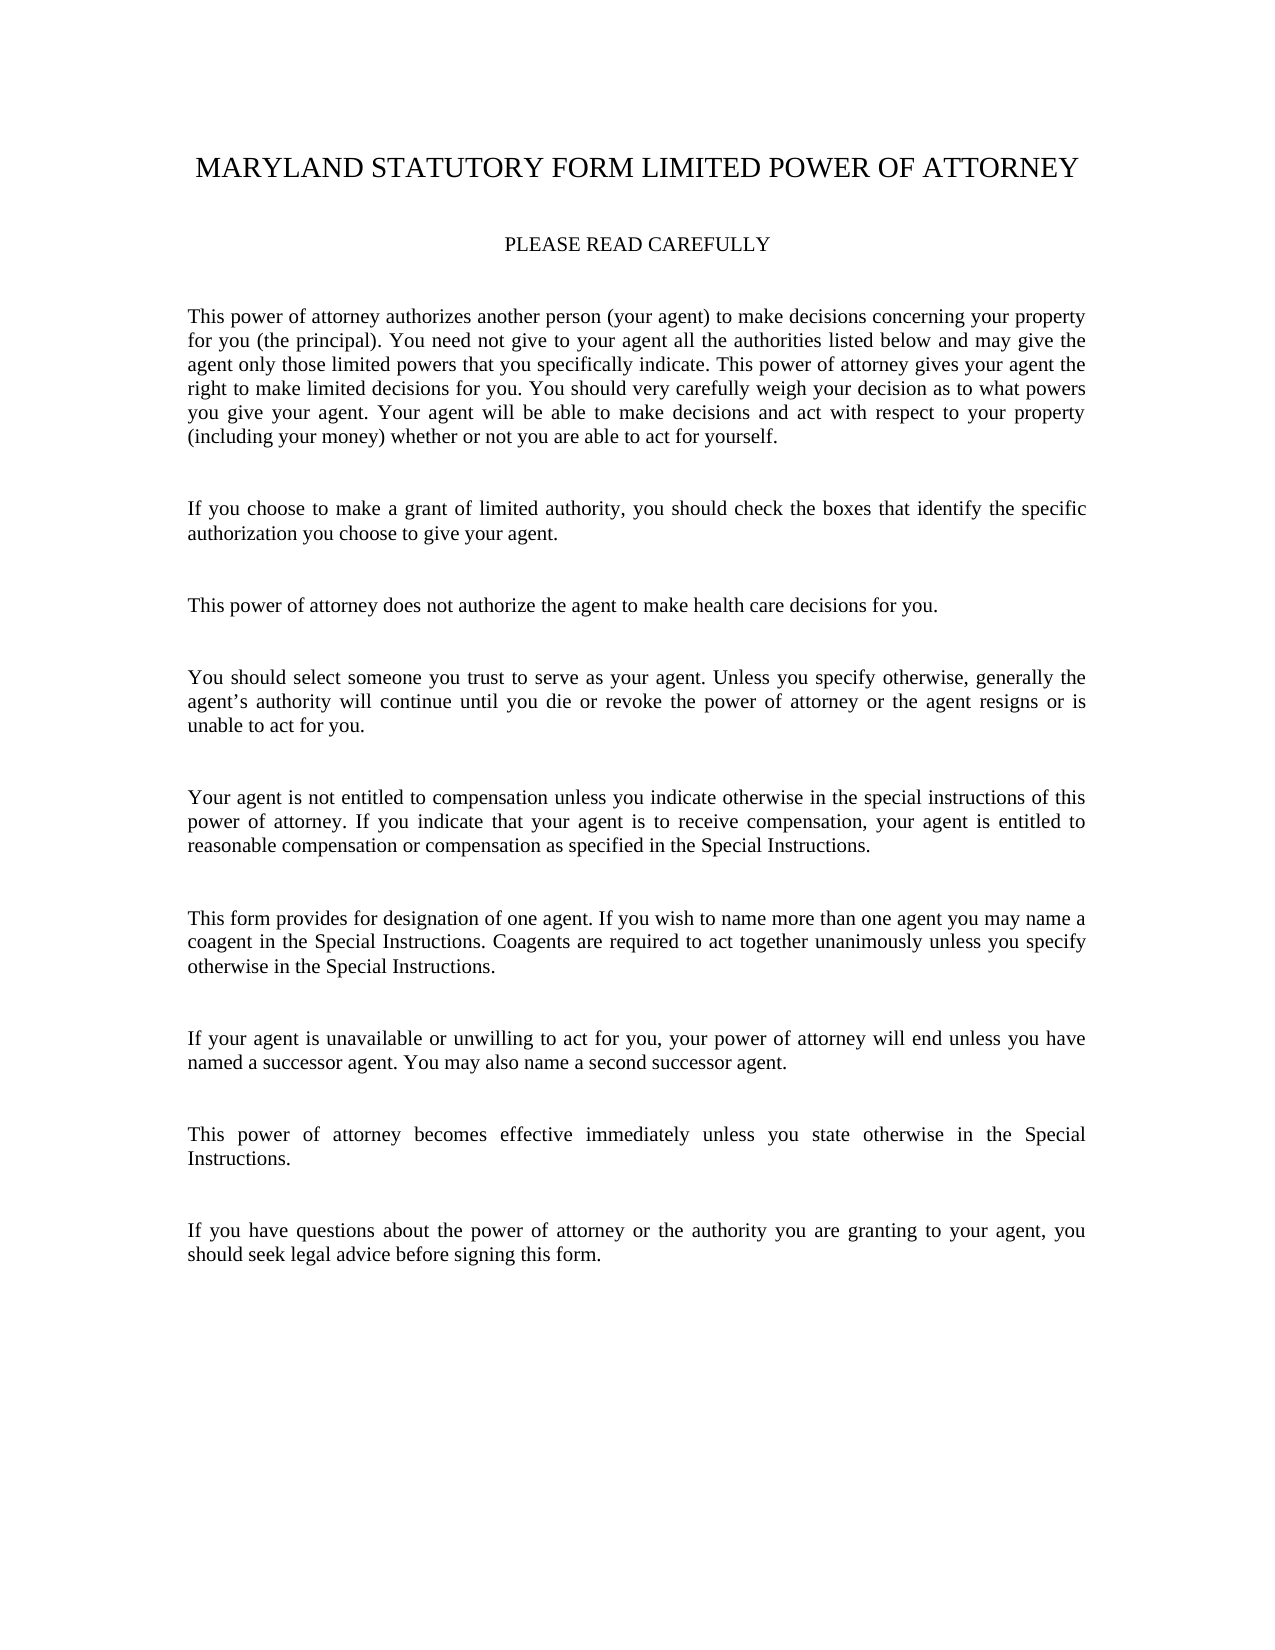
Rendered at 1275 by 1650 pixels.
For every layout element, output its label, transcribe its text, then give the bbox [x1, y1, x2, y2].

text If your agent is unavailable or unwilling to act for you, your power of attorney will end unless you have named a successor agent. You may also name a second successor agent. [187, 1026, 1087, 1074]
text This power of attorney authorizes another person (your agent) to make decisions concerning your property for you (the principal). You need not give to your agent all the authorities listed below and may give the agent only those limited powers that you specifically indicate. This power of attorney gives your agent the right to make limited decisions for you. You should very carefully weigh your decision as to what powers you give your agent. Your agent will be able to make decisions and act with respect to your property (including your money) whether or not you are able to act for yourself. [187, 304, 1087, 448]
text If you have questions about the power of attorney or the authority you are granting to your agent, you should seek legal advice before signing this form. [187, 1218, 1087, 1266]
text You should select someone you trust to serve as your agent. Unless you specify otherwise, generally the agent’s authority will continue until you die or revoke the power of attorney or the agent resigns or is unable to act for you. [187, 665, 1087, 737]
text This form provides for designation of one agent. If you wish to name more than one agent you may name a coagent in the Special Instructions. Coagents are required to act together unanimously unless you specify otherwise in the Special Instructions. [187, 905, 1087, 978]
text If you choose to make a grant of limited authority, you should check the boxes that identify the specific authorization you choose to give your agent. [187, 496, 1087, 544]
text PLEASE READ CAREFULLY [187, 232, 1087, 256]
text This power of attorney does not authorize the agent to make health care decisions for you. [187, 593, 1087, 617]
text This power of attorney becomes effective immediately unless you state otherwise in the Special Instructions. [187, 1122, 1087, 1170]
text Your agent is not entitled to compensation unless you indicate otherwise in the special instructions of this power of attorney. If you indicate that your agent is to receive compensation, your agent is entitled to reasonable compensation or compensation as specified in the Special Instructions. [187, 785, 1087, 857]
text MARYLAND STATUTORY FORM LIMITED POWER OF ATTORNEY [187, 150, 1087, 183]
